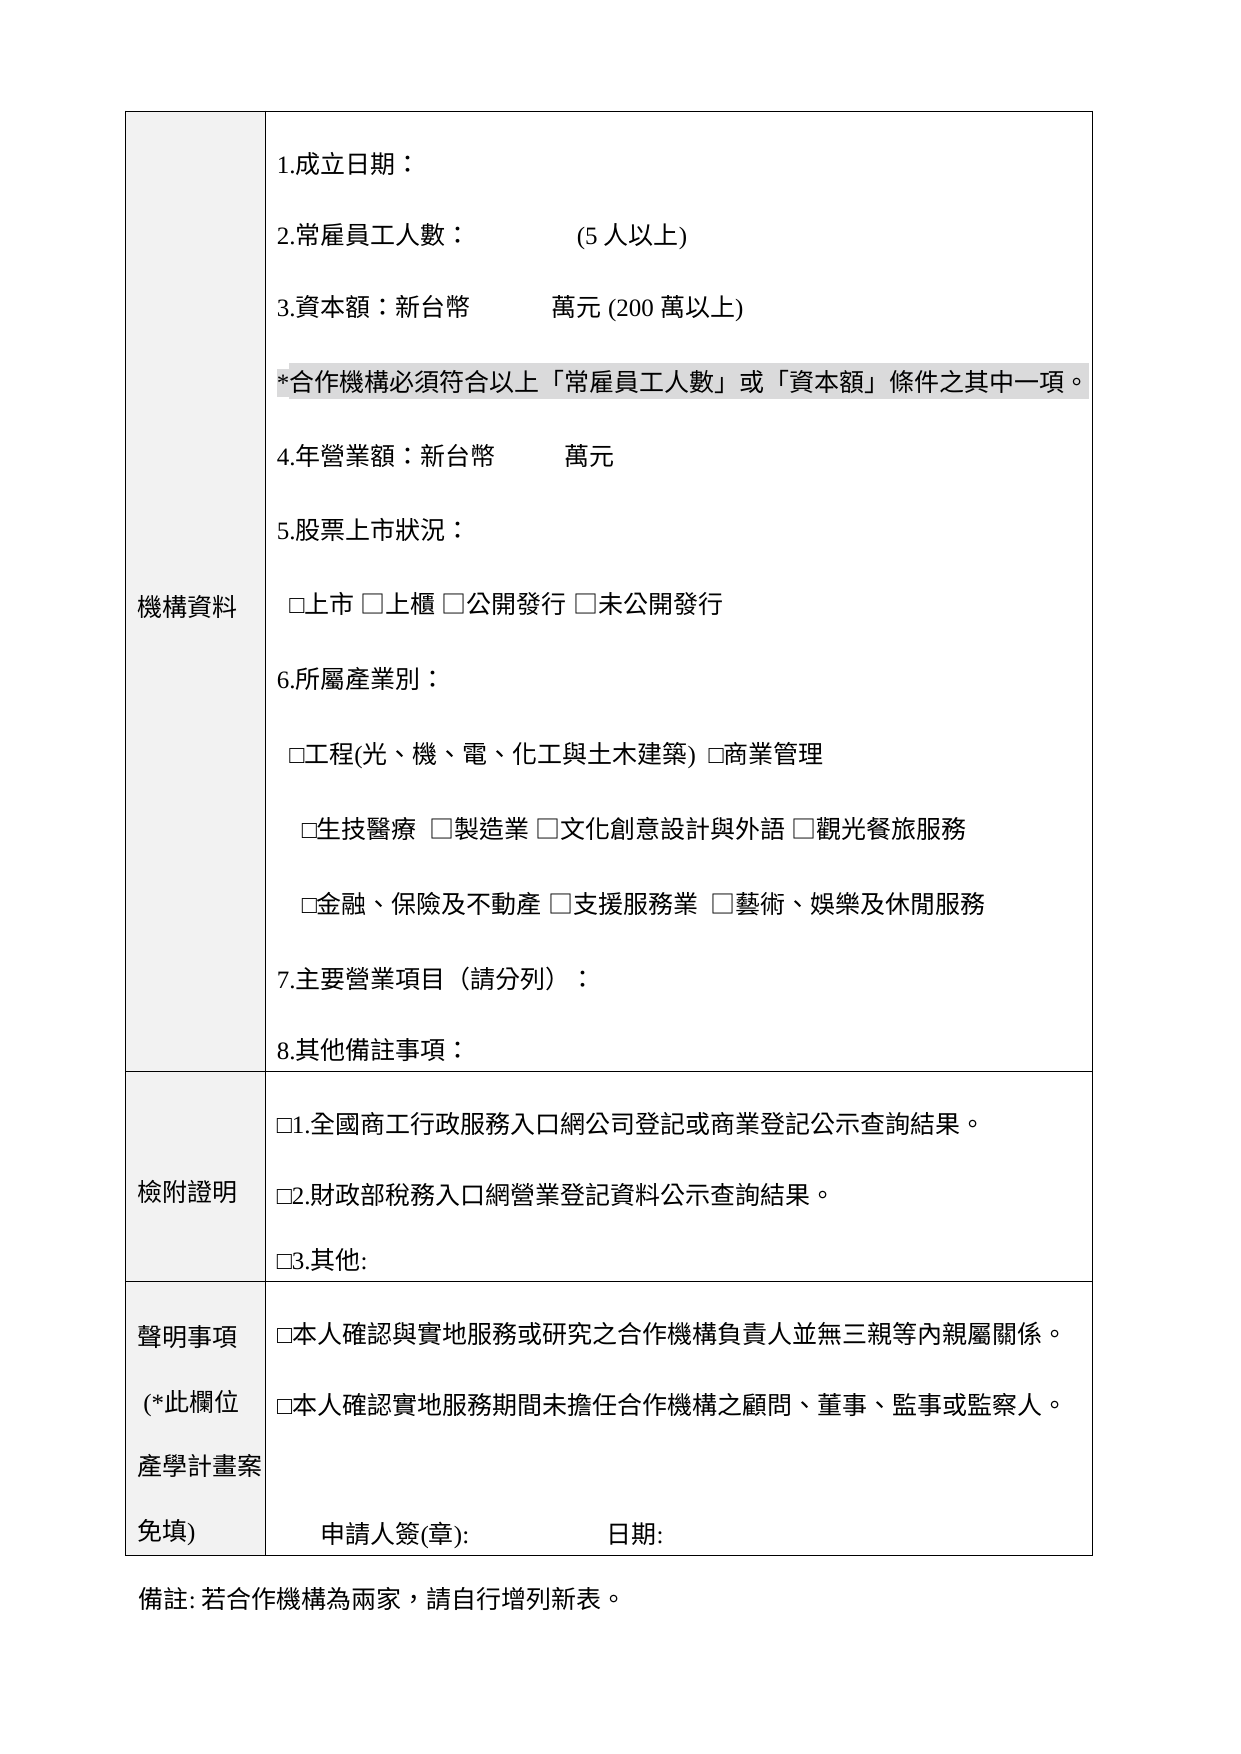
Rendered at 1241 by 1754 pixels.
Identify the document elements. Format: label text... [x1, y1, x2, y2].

table_cell 1.成立日期： 2.常雇員工人數： (5 人以上) 3.資本額：新台幣 萬元 (200 萬以上) *合作機構必須符合以上「常雇員工人數」或「資本額」條件之其中一項。 4.年營業額：新台幣 萬元 5.股票上市狀況： □上市 □上櫃 □公開發行 □未公開發行 6.所屬產業別： □工程(光、機、電、化工與土木建築) □商業管理 □生技醫療 □製造業 □文化創意設計與外語 □觀光餐旅服務 □金融、保險及不動產 □支援服務業 □藝術、娛樂及休閒服務 7.主要營業項目（請分列）： 8.其他備註事項： [266, 112, 1092, 1071]
table_cell □1.全國商工行政服務入口網公司登記或商業登記公示查詢結果。 □2.財政部稅務入口網營業登記資料公示查詢結果。 □3.其他: [266, 1072, 1092, 1281]
table_cell 機構資料 [126, 112, 265, 1071]
table_cell □本人確認與實地服務或研究之合作機構負責人並無三親等內親屬關係。 □本人確認實地服務期間未擔任合作機構之顧問、董事、監事或監察人。 申請人簽(章): 日期: [266, 1282, 1092, 1555]
table_cell 聲明事項 (*此欄位 產學計畫案 免填) [126, 1282, 265, 1555]
table_cell 檢附證明 [126, 1072, 265, 1281]
text 備註: 若合作機構為兩家，請自行增列新表。 [138, 1556, 1115, 1618]
